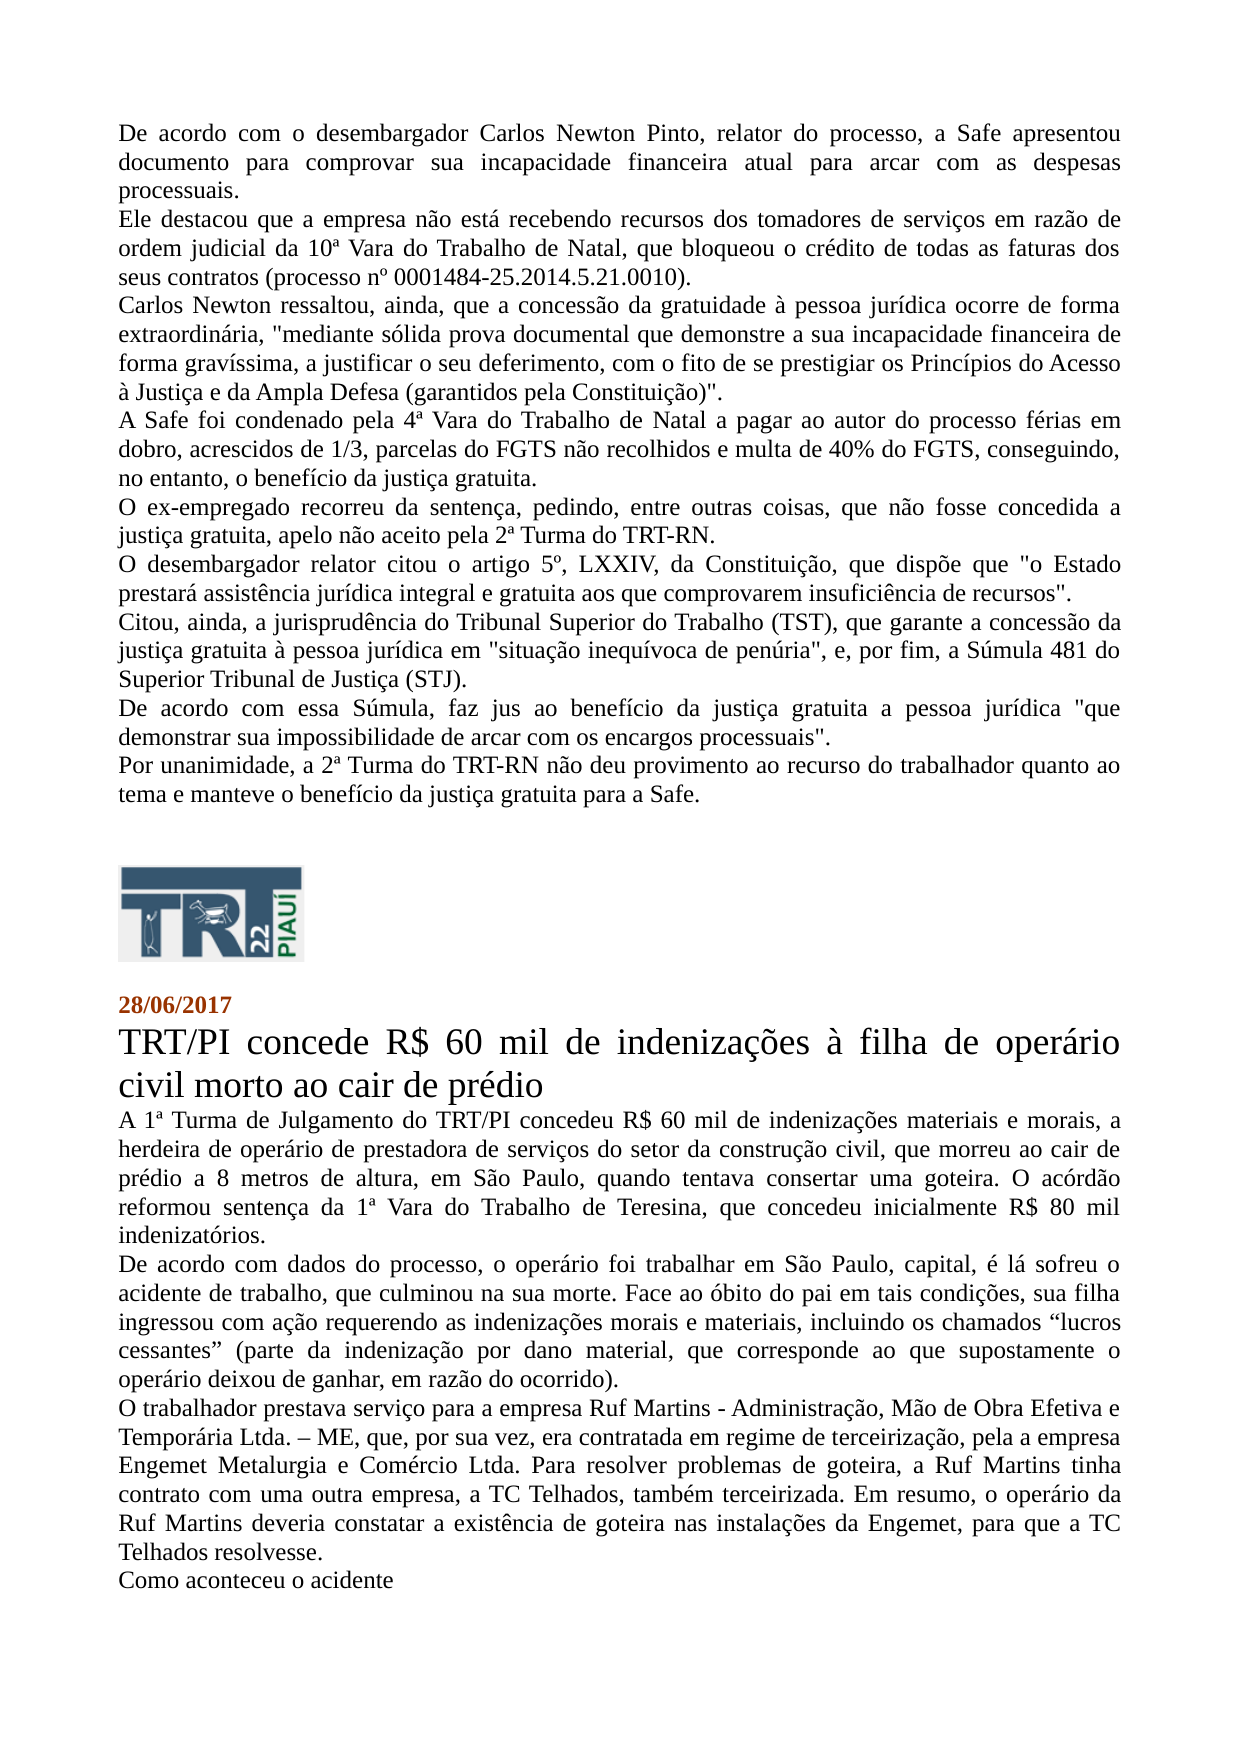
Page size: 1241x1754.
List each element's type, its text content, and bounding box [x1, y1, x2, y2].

text 28/06/2017 [118, 990, 1122, 1019]
text A 1ª Turma de Julgamento do TRT/PI concedeu R$ 60 mil de indenizações materiais e morais, a herdeira de operário de prestadora de serviços do setor da construção civil, que morreu ao cair de prédio a 8 metros de altura, em São Paulo, quando tentava consertar uma goteira. O acórdão reformou sentença da 1ª Vara do Trabalho de Teresina, que concedeu inicialmente R$ 80 mil indenizatórios. [118, 1105, 1122, 1249]
text Ele destacou que a empresa não está recebendo recursos dos tomadores de serviços em razão de ordem judicial da 10ª Vara do Trabalho de Natal, que bloqueou o crédito de todas as faturas dos seus contratos (processo nº 0001484-25.2014.5.21.0010). [118, 204, 1122, 291]
text Citou, ainda, a jurisprudência do Tribunal Superior do Trabalho (TST), que garante a concessão da justiça gratuita à pessoa jurídica em "situação inequívoca de penúria", e, por fim, a Súmula 481 do Superior Tribunal de Justiça (STJ). [118, 607, 1122, 693]
text O desembargador relator citou o artigo 5º, LXXIV, da Constituição, que dispõe que "o Estado prestará assistência jurídica integral e gratuita aos que comprovarem insuficiência de recursos". [118, 549, 1122, 607]
text O trabalhador prestava serviço para a empresa Ruf Martins - Administração, Mão de Obra Efetiva e Temporária Ltda. – ME, que, por sua vez, era contratada em regime de terceirização, pela a empresa Engemet Metalurgia e Comércio Ltda. Para resolver problemas de goteira, a Ruf Martins tinha contrato com uma outra empresa, a TC Telhados, também terceirizada. Em resumo, o operário da Ruf Martins deveria constatar a existência de goteira nas instalações da Engemet, para que a TC Telhados resolvesse. [118, 1393, 1122, 1565]
text Como aconteceu o acidente [118, 1565, 1122, 1594]
picture [118, 865, 305, 962]
text TRT/PI concede R$ 60 mil de indenizações à filha de operário civil morto ao cair de prédio [118, 1019, 1122, 1105]
text De acordo com essa Súmula, faz jus ao benefício da justiça gratuita a pessoa jurídica "que demonstrar sua impossibilidade de arcar com os encargos processuais". [118, 693, 1122, 751]
text A Safe foi condenado pela 4ª Vara do Trabalho de Natal a pagar ao autor do processo férias em dobro, acrescidos de 1/3, parcelas do FGTS não recolhidos e multa de 40% do FGTS, conseguindo, no entanto, o benefício da justiça gratuita. [118, 406, 1122, 492]
text Carlos Newton ressaltou, ainda, que a concessão da gratuidade à pessoa jurídica ocorre de forma extraordinária, "mediante sólida prova documental que demonstre a sua incapacidade financeira de forma gravíssima, a justificar o seu deferimento, com o fito de se prestigiar os Princípios do Acesso à Justiça e da Ampla Defesa (garantidos pela Constituição)". [118, 291, 1122, 406]
text Por unanimidade, a 2ª Turma do TRT-RN não deu provimento ao recurso do trabalhador quanto ao tema e manteve o benefício da justiça gratuita para a Safe. [118, 751, 1122, 808]
text O ex-empregado recorreu da sentença, pedindo, entre outras coisas, que não fosse concedida a justiça gratuita, apelo não aceito pela 2ª Turma do TRT-RN. [118, 492, 1122, 549]
text De acordo com o desembargador Carlos Newton Pinto, relator do processo, a Safe apresentou documento para comprovar sua incapacidade financeira atual para arcar com as despesas processuais. [118, 118, 1122, 204]
text De acordo com dados do processo, o operário foi trabalhar em São Paulo, capital, é lá sofreu o acidente de trabalho, que culminou na sua morte. Face ao óbito do pai em tais condições, sua filha ingressou com ação requerendo as indenizações morais e materiais, incluindo os chamados “lucros cessantes” (parte da indenização por dano material, que corresponde ao que supostamente o operário deixou de ganhar, em razão do ocorrido). [118, 1249, 1122, 1393]
